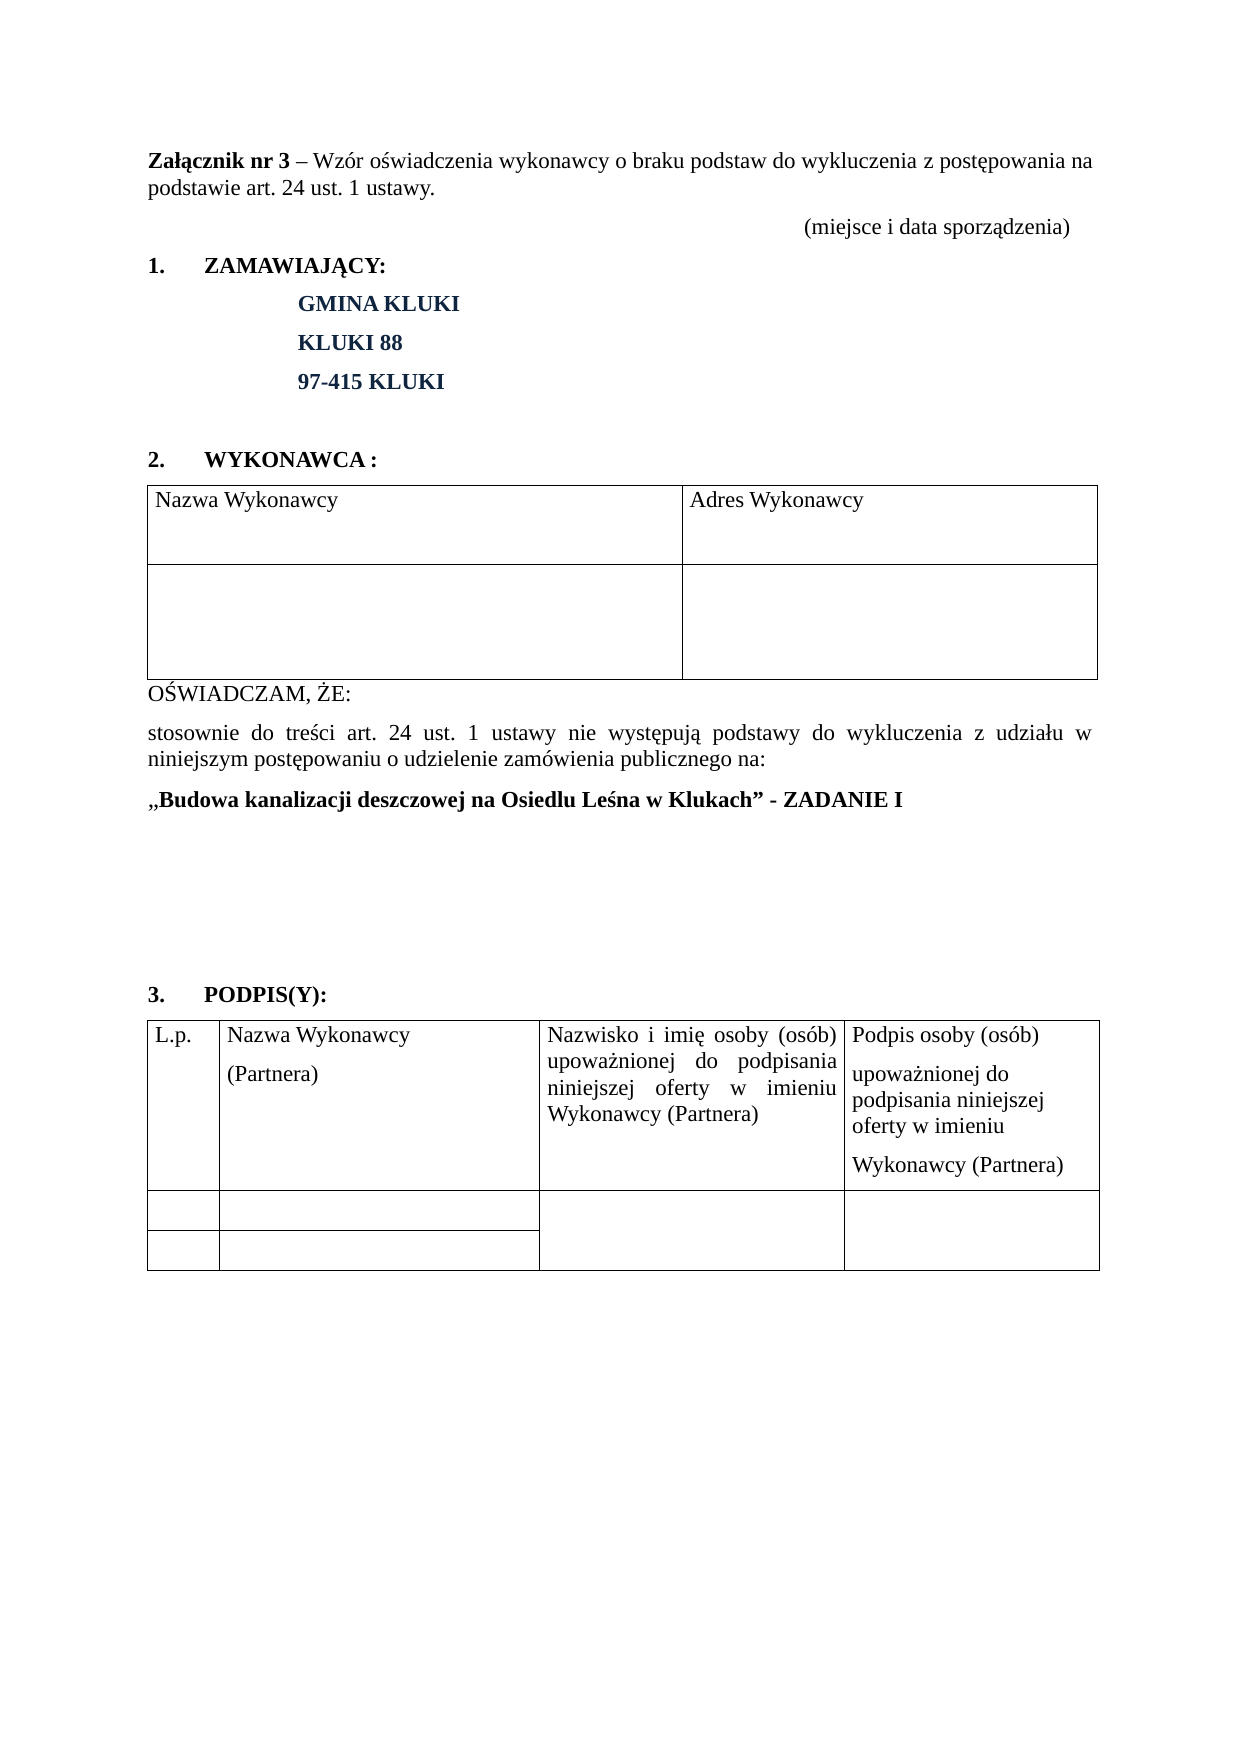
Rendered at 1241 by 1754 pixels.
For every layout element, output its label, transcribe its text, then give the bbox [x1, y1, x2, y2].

table_header Podpis osoby (osób) upoważnionej do podpisania niniejszej oferty w imieniu Wykonawcy (Partnera) [845, 1021, 1099, 1190]
table_header Nazwa Wykonawcy (Partnera) [220, 1021, 539, 1190]
table_cell [148, 1191, 219, 1230]
table_cell [220, 1231, 539, 1270]
text KLUKI 88 [148, 329, 1093, 356]
text stosownie do treści art. 24 ust. 1 ustawy nie występują podstawy do wykluczenia z udziału w niniejszym postępowaniu o udzielenie zamówienia publicznego na: [148, 719, 1093, 772]
text GMINA KLUKI [148, 291, 1093, 317]
table_header Nazwisko i imię osoby (osób) upoważnionej do podpisania niniejszej oferty w imieniu Wykonawcy (Partnera) [540, 1021, 844, 1190]
table_cell [540, 1191, 844, 1270]
table_cell [220, 1191, 539, 1230]
table_cell [683, 565, 1097, 679]
text „Budowa kanalizacji deszczowej na Osiedlu Leśna w Klukach” - ZADANIE I [148, 784, 1093, 813]
text 1. ZAMAWIAJĄCY: [148, 252, 1093, 278]
table_header Nazwa Wykonawcy [148, 486, 682, 563]
text (miejsce i data sporządzenia) [804, 213, 1093, 239]
table_cell [148, 565, 682, 679]
table_cell [148, 1231, 219, 1270]
table_header Adres Wykonawcy [683, 486, 1097, 563]
table_cell [845, 1191, 1099, 1270]
text Załącznik nr 3 – Wzór oświadczenia wykonawcy o braku podstaw do wykluczenia z postępowania na podstawie art. 24 ust. 1 ustawy. [148, 148, 1093, 200]
table_header L.p. [148, 1021, 219, 1190]
text 2. WYKONAWCA : [148, 446, 1093, 472]
text OŚWIADCZAM, ŻE: [148, 680, 1093, 707]
text 97-415 KLUKI [148, 368, 1093, 394]
text 3. PODPIS(Y): [148, 981, 1093, 1007]
